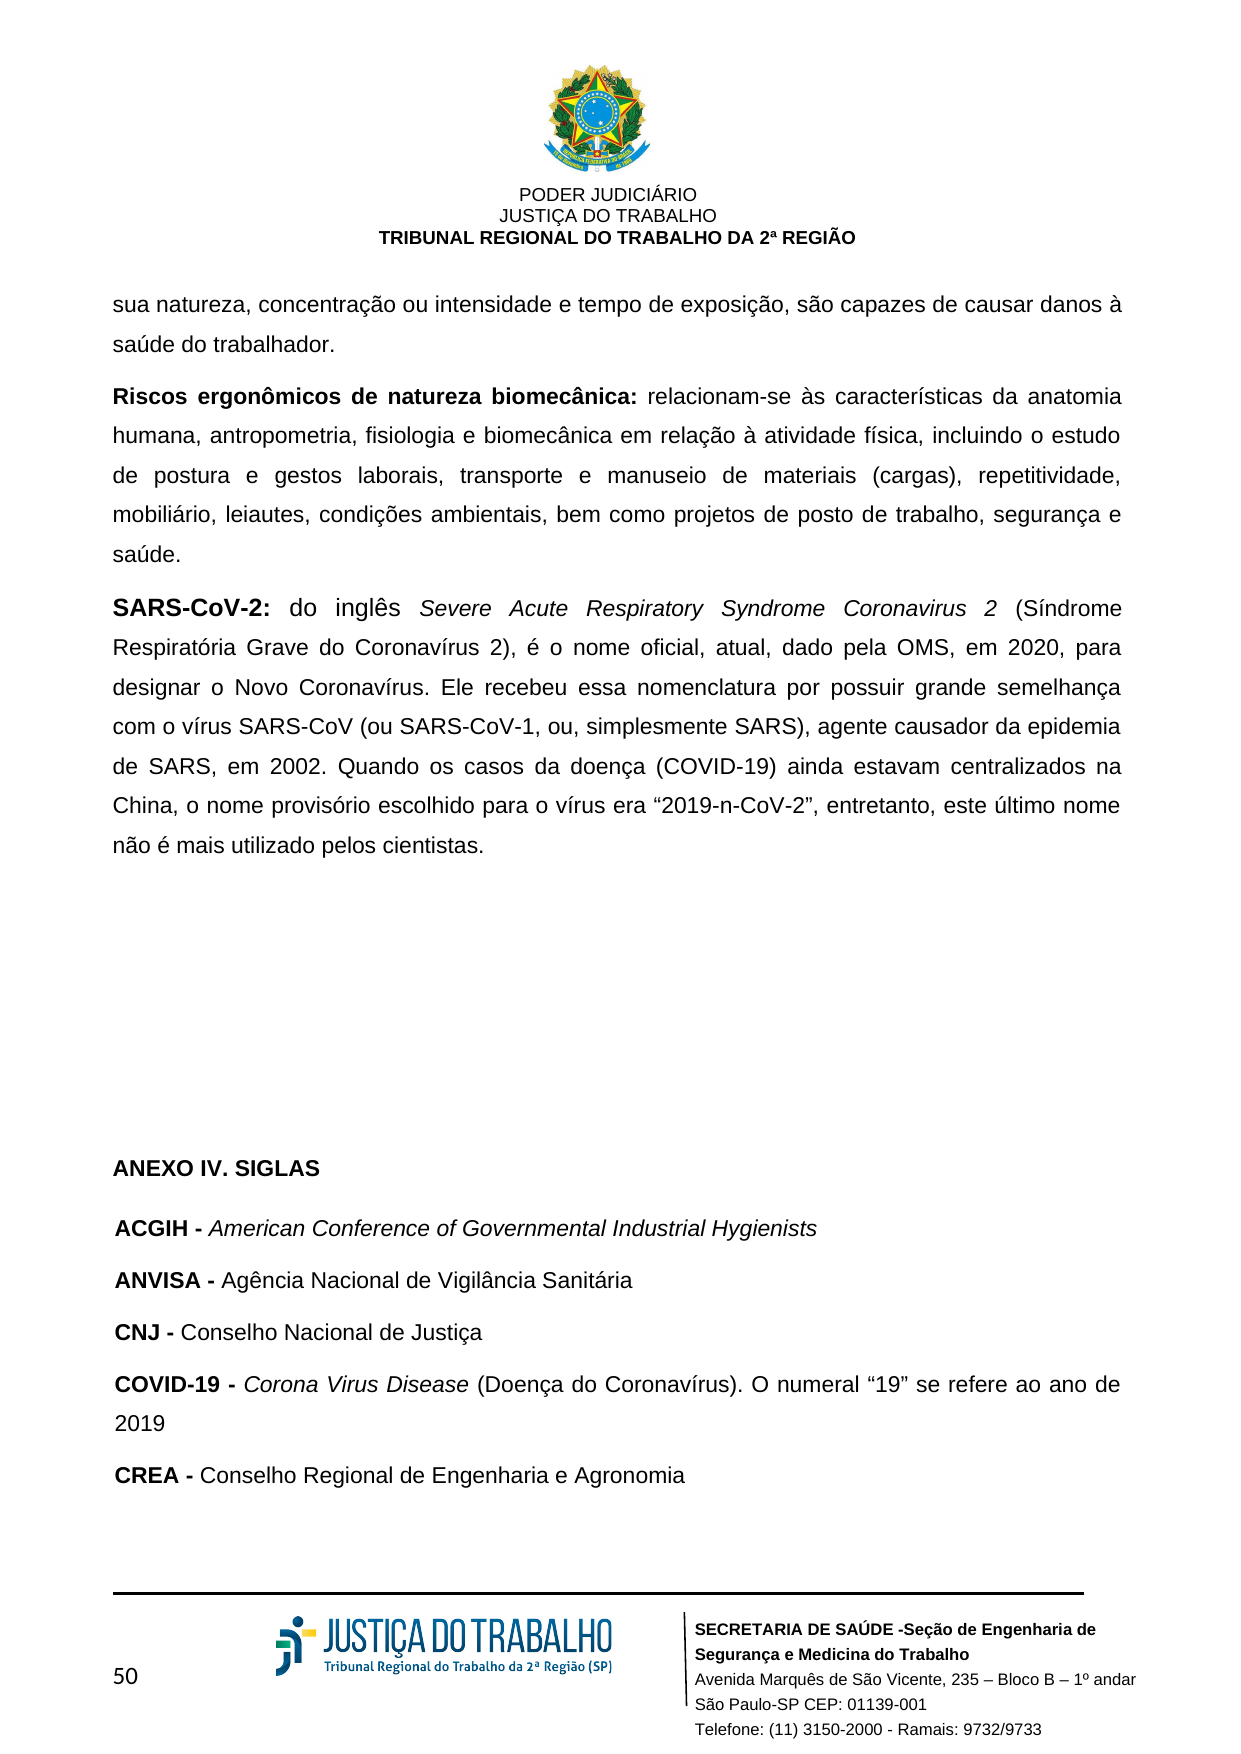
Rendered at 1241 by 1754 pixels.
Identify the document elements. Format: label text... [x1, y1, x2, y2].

text ACGIH - American Conference of Governmental Industrial Hygienists [114, 1215, 1122, 1242]
text sua natureza, concentração ou intensidade e tempo de exposição, são capazes de causar danos à saúde do trabalhador. [112, 291, 1122, 357]
text ANVISA - Agência Nacional de Vigilância Sanitária [114, 1267, 1122, 1293]
text CREA - Conselho Regional de Engenharia e Agronomia [114, 1462, 1122, 1488]
picture [543, 65, 650, 172]
subtitle ANEXO IV. SIGLAS [112, 1155, 1122, 1181]
text CNJ - Conselho Nacional de Justiça [114, 1319, 1122, 1345]
text SARS-CoV-2: do inglês Severe Acute Respiratory Syndrome Coronavirus 2 (Síndrome Respiratória Grave do Coronavírus 2), é o nome oficial, atual, dado pela OMS, em 2020, para designar o Novo Coronavírus. Ele recebeu essa nomenclatura por possuir grande semelhança com o vírus SARS-CoV (ou SARS-CoV-1, ou, simplesmente SARS), agente causador da epidemia de SARS, em 2002. Quando os casos da doença (COVID-19) ainda estavam centralizados na China, o nome provisório escolhido para o vírus era “2019-n-CoV-2”, entretanto, este último nome não é mais utilizado pelos cientistas. [112, 592, 1122, 858]
text Riscos ergonômicos de natureza biomecânica: relacionam-se às características da anatomia humana, antropometria, fisiologia e biomecânica em relação à atividade física, incluindo o estudo de postura e gestos laborais, transporte e manuseio de materiais (cargas), repetitividade, mobiliário, leiautes, condições ambientais, bem como projetos de posto de trabalho, segurança e saúde. [112, 383, 1122, 567]
text COVID-19 - Corona Virus Disease (Doença do Coronavírus). O numeral “19” se refere ao ano de 2019 [114, 1371, 1122, 1437]
picture [276, 1616, 612, 1676]
